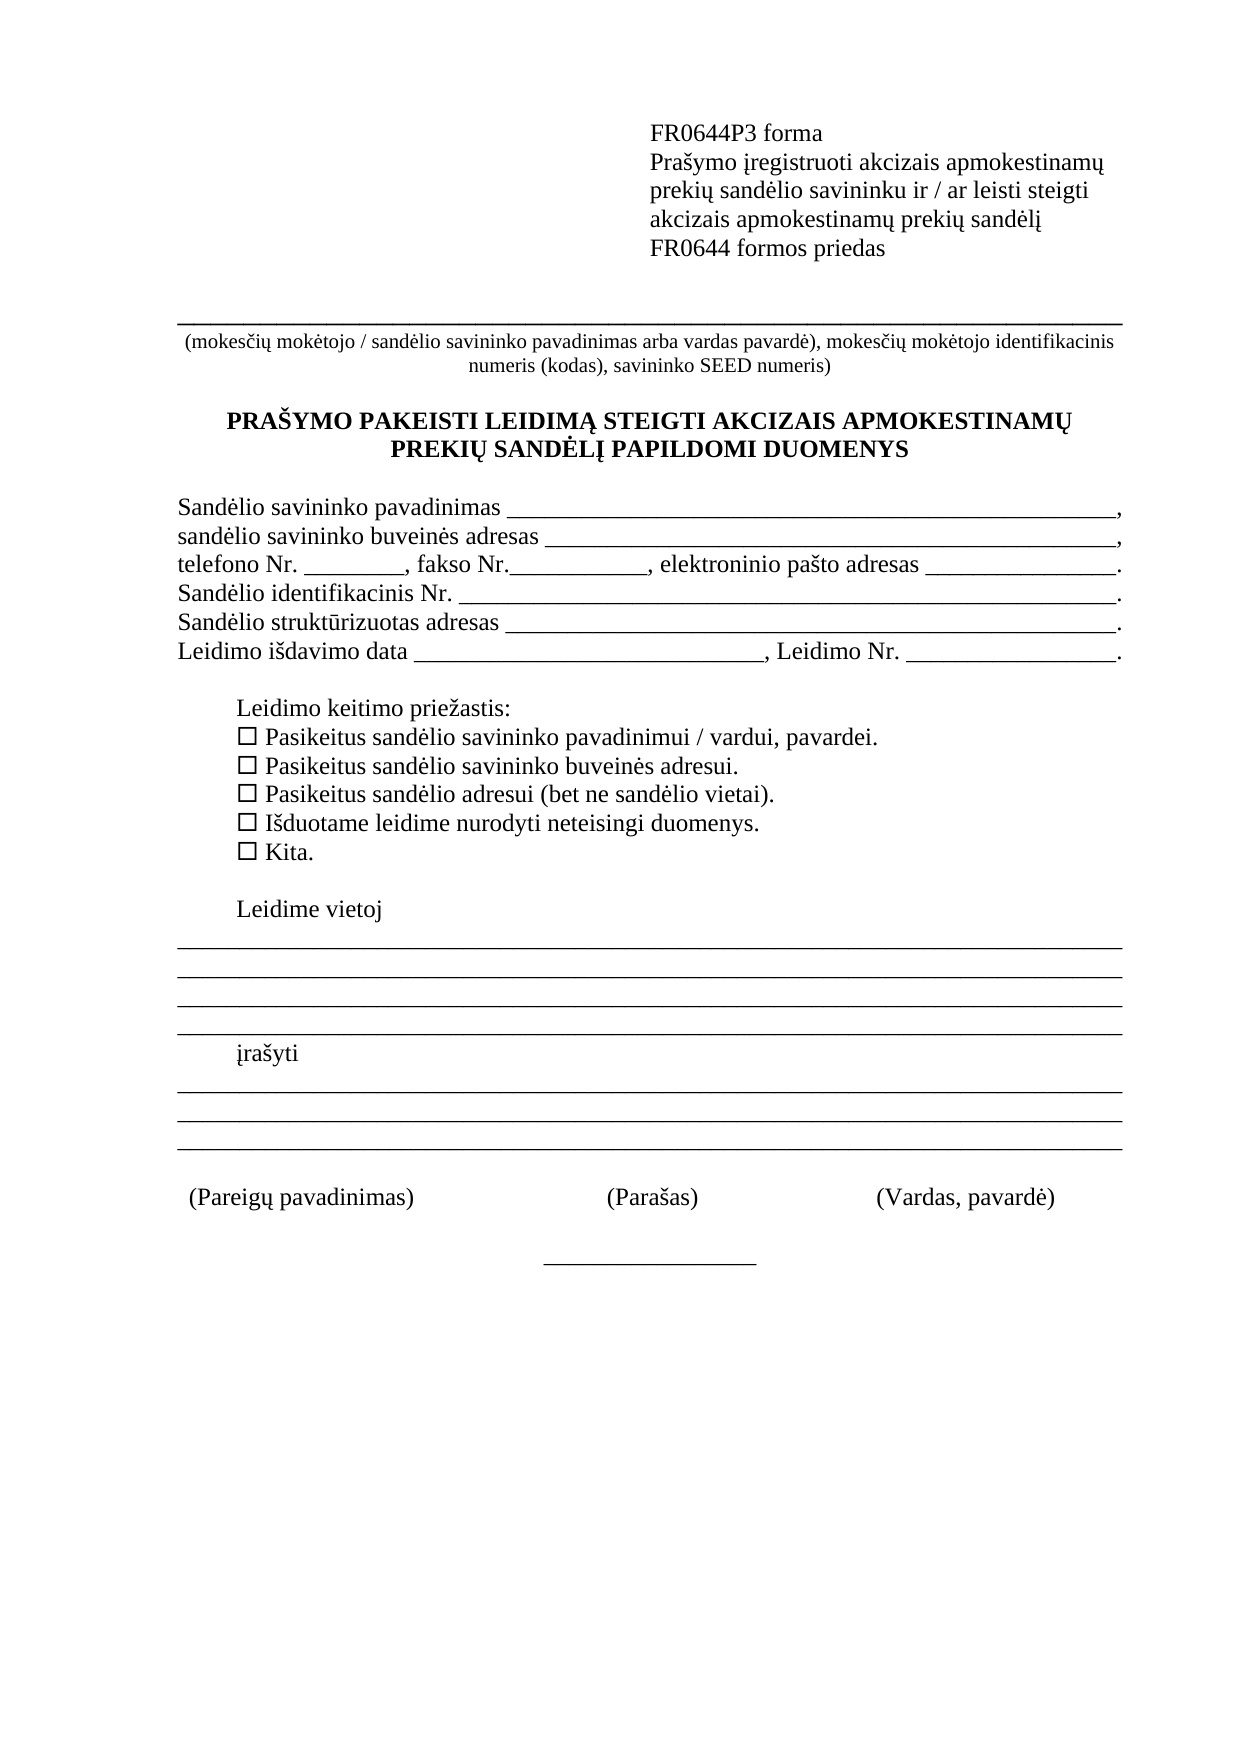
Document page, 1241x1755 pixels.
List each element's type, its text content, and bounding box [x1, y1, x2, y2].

text Leidime vietoj [177, 894, 1122, 923]
text Sandėlio identifikacinis Nr. . [177, 578, 1122, 607]
text [] Pasikeitus sandėlio savininko buveinės adresui. [177, 751, 1122, 779]
table_header (Vardas, pavardė) [809, 1182, 1122, 1211]
table_header (Pareigų pavadinimas) [177, 1182, 496, 1211]
text _ [177, 952, 1122, 977]
text _ [177, 1096, 1122, 1121]
text PRAŠYMO PAKEISTI LEIDIMĄ STEIGTI AKCIZAIS APMOKESTINAMŲ PREKIŲ SANDĖLĮ PAPILDOMI DUOMENYS [177, 406, 1122, 463]
text [] Pasikeitus sandėlio adresui (bet ne sandėlio vietai). [177, 779, 1122, 808]
text _ [177, 981, 1122, 1006]
text Leidimo išdavimo data ____________________________, Leidimo Nr. . [177, 636, 1122, 664]
text Leidimo keitimo priežastis: [177, 693, 1122, 722]
text _ [177, 1124, 1122, 1149]
text _ [177, 1067, 1122, 1092]
table_header (Parašas) [496, 1182, 809, 1211]
text įrašyti [177, 1038, 1122, 1067]
text _ [177, 923, 1122, 948]
text [] Kita. [177, 837, 1122, 866]
text FR0644 formos priedas [649, 233, 1122, 262]
text Sandėlio savininko pavadinimas , [177, 492, 1122, 521]
text _ [177, 291, 1122, 324]
text _________________ [177, 1239, 1122, 1268]
text FR0644P3 forma [650, 118, 1122, 147]
text telefono Nr. ________, fakso Nr.___________, elektroninio pašto adresas . [177, 549, 1122, 578]
text [] Išduotame leidime nurodyti neteisingi duomenys. [177, 808, 1122, 837]
text _ [177, 1009, 1122, 1034]
text Prašymo įregistruoti akcizais apmokestinamų prekių sandėlio savininku ir / ar leisti steigti akcizais apmokestinamų prekių sandėlį [649, 147, 1122, 233]
text [] Pasikeitus sandėlio savininko pavadinimui / vardui, pavardei. [177, 722, 1122, 751]
text [177, 325, 1122, 329]
text Sandėlio struktūrizuotas adresas . [177, 607, 1122, 636]
text (mokesčių mokėtojo / sandėlio savininko pavadinimas arba vardas pavardė), mokesčių mokėtojo identifikacinis numeris (kodas), savininko SEED numeris) [177, 329, 1122, 377]
text sandėlio savininko buveinės adresas , [177, 521, 1122, 549]
